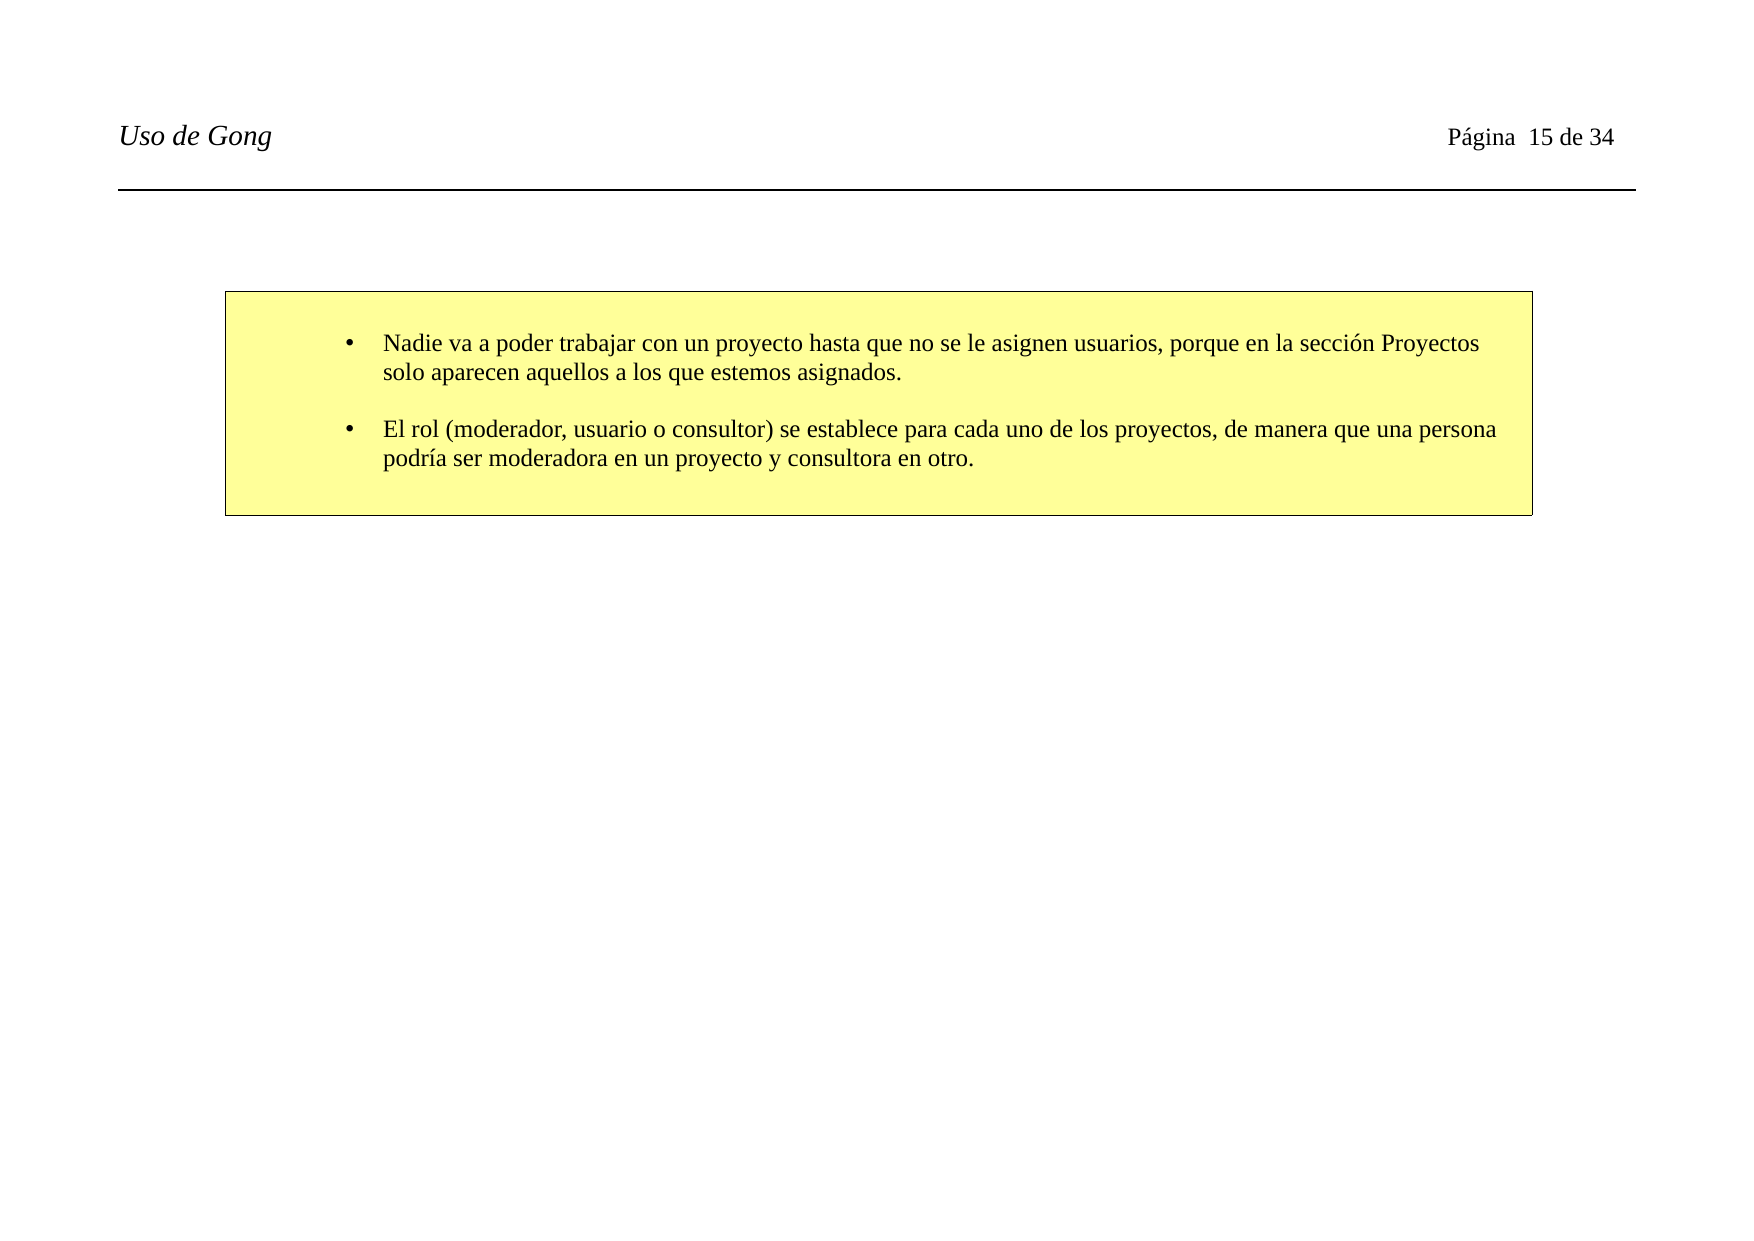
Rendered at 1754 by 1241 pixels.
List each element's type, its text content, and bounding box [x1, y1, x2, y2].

list El rol (moderador, usuario o consultor) se establece para cada uno de los proyectos, de manera que una persona podría ser moderadora en un proyecto y consultora en otro. [345, 414, 1523, 472]
list Nadie va a poder trabajar con un proyecto hasta que no se le asignen usuarios, porque en la sección Proyectos solo aparecen aquellos a los que estemos asignados. [345, 328, 1523, 386]
